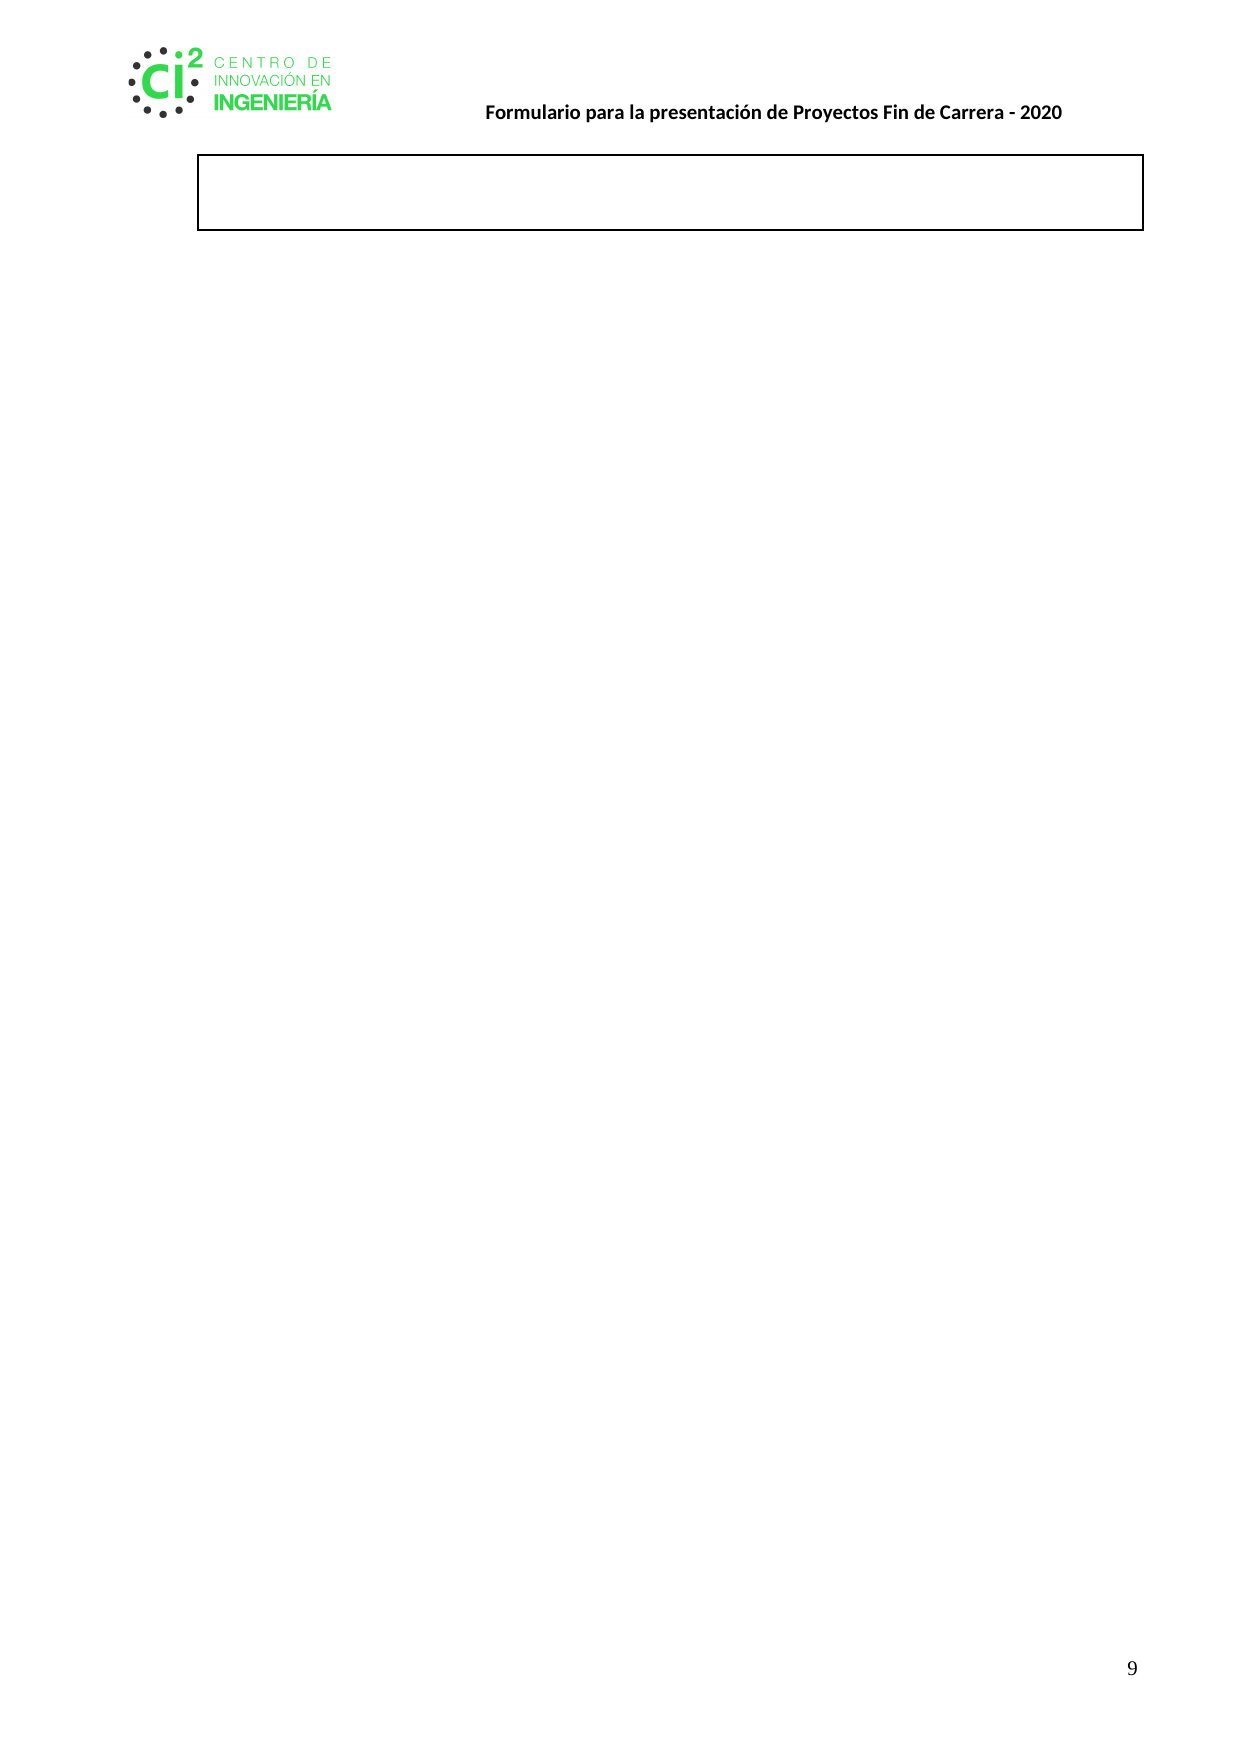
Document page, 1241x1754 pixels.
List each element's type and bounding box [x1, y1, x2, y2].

table_header [199, 156, 1142, 229]
picture [128, 44, 335, 118]
